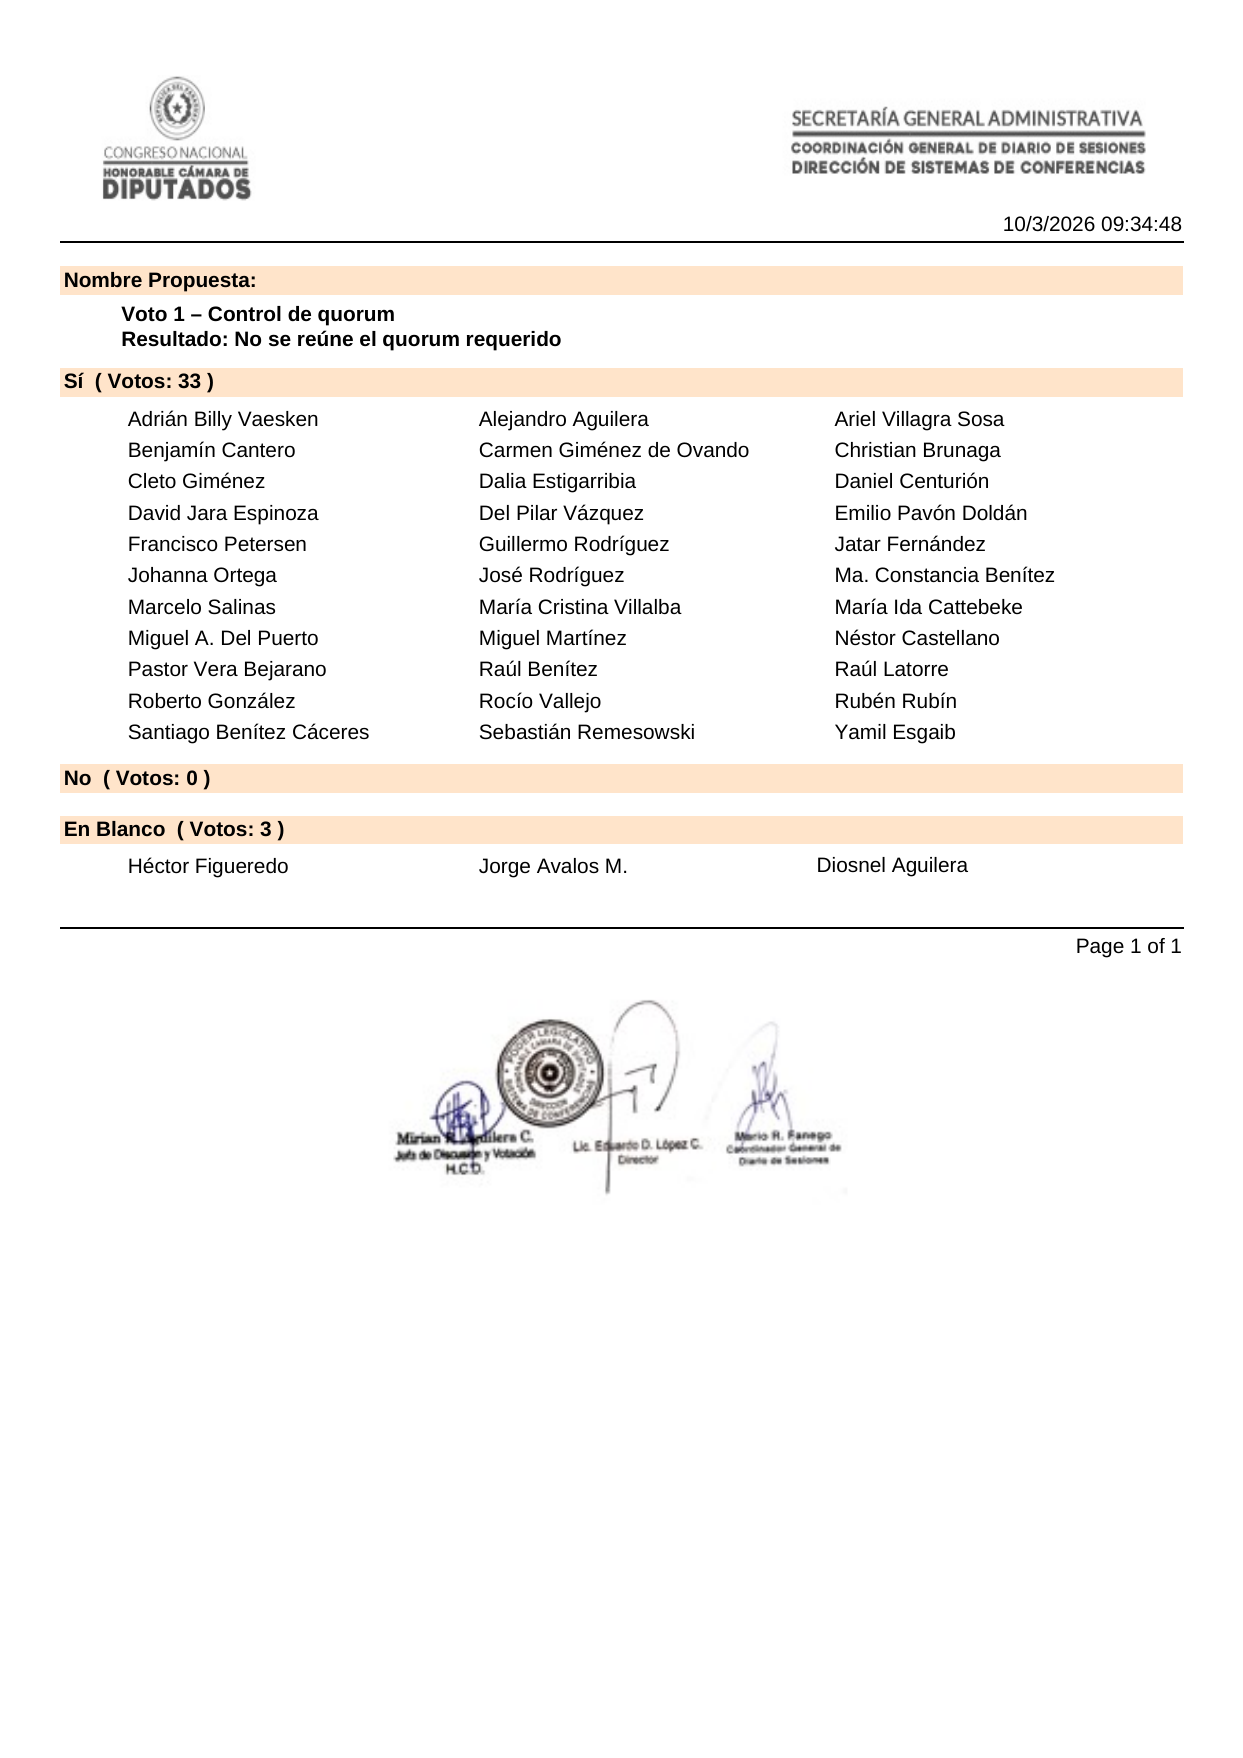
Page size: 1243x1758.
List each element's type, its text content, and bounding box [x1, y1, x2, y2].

table_cell Ma. Constancia Benítez [831, 562, 1168, 591]
table_cell Emilio Pavón Doldán [831, 499, 1168, 528]
table_cell [125, 747, 462, 764]
table_cell Jatar Fernández [831, 531, 1168, 559]
table_cell Dalia Estigarribia [476, 468, 815, 496]
table_cell Francisco Petersen [125, 531, 462, 559]
table_cell [815, 899, 831, 927]
table_cell [476, 899, 815, 927]
table_cell [60, 245, 1183, 266]
table_cell [1184, 881, 1189, 898]
table_cell María Ida Cattebeke [831, 593, 1168, 622]
table_cell [1184, 625, 1189, 653]
table_cell Néstor Castellano [831, 625, 1168, 653]
table_cell Adrián Billy Vaesken [125, 405, 462, 434]
table_cell [476, 881, 815, 898]
table_cell [60, 405, 124, 764]
table_cell [1168, 899, 1183, 927]
table_cell Christian Brunaga [831, 437, 1168, 465]
table_cell [1184, 468, 1189, 496]
table_cell [60, 933, 827, 967]
table_cell [815, 405, 831, 764]
table_cell [1184, 562, 1189, 591]
table_cell Alejandro Aguilera [476, 405, 815, 434]
table_header [60, 207, 649, 241]
table_cell En Blanco ( Votos: 3 ) [60, 816, 1183, 844]
table_cell Raúl Latorre [831, 656, 1168, 684]
table_cell [125, 881, 462, 898]
table_cell [1184, 764, 1189, 793]
table_cell Rubén Rubín [831, 688, 1168, 716]
table_cell Miguel A. Del Puerto [125, 625, 462, 653]
table_cell [1184, 844, 1189, 853]
table_cell Diosnel Aguilera [815, 853, 1183, 898]
table_cell [1184, 531, 1189, 559]
table_cell [1184, 656, 1189, 684]
table_cell Santiago Benítez Cáceres [125, 719, 462, 747]
table_cell Johanna Ortega [125, 562, 462, 591]
table_cell [1184, 245, 1189, 266]
table_cell Pastor Vera Bejarano [125, 656, 462, 684]
table_cell Raúl Benítez [476, 656, 815, 684]
table_cell [1184, 499, 1189, 528]
table_cell David Jara Espinoza [125, 499, 462, 528]
table_cell José Rodríguez [476, 562, 815, 591]
table_cell [1184, 816, 1189, 844]
table_cell [1184, 368, 1189, 397]
table_cell [462, 405, 476, 764]
table_cell Marcelo Salinas [125, 593, 462, 622]
table_cell [1184, 853, 1189, 881]
table_cell [1184, 437, 1189, 465]
table_cell [1178, 301, 1189, 368]
table_cell No ( Votos: 0 ) [60, 764, 1183, 793]
table_cell Sí ( Votos: 33 ) [60, 368, 1183, 397]
table_cell [831, 747, 1168, 764]
table_cell [1184, 793, 1189, 816]
table_cell Ariel Villagra Sosa [831, 405, 1168, 434]
table_cell [60, 397, 1183, 405]
table_cell Jorge Avalos M. [476, 853, 815, 881]
table_cell [1184, 719, 1189, 747]
table_cell [118, 351, 1178, 368]
table_cell María Cristina Villalba [476, 593, 815, 622]
table_cell Sebastián Remesowski [476, 719, 815, 747]
table_cell Voto 1 – Control de quorum Resultado: No se reúne el quorum requerido [118, 301, 1178, 351]
table_cell Roberto González [125, 688, 462, 716]
table_cell Page 1 of 1 [827, 933, 1183, 967]
table_cell Héctor Figueredo [125, 853, 462, 881]
table_cell [60, 301, 118, 368]
table_cell Del Pilar Vázquez [476, 499, 815, 528]
table_cell [1184, 688, 1189, 716]
table_cell [1184, 593, 1189, 622]
table_cell Rocío Vallejo [476, 688, 815, 716]
table_cell [1184, 266, 1189, 295]
table_cell [462, 853, 476, 927]
table_cell Nombre Propuesta: [60, 266, 1183, 295]
table_cell Miguel Martínez [476, 625, 815, 653]
table_header 10/3/2026 09:34:48 [649, 207, 1183, 241]
table_cell Guillermo Rodríguez [476, 531, 815, 559]
table_cell [60, 295, 1183, 301]
table_cell [831, 899, 1168, 927]
table_cell [1184, 933, 1189, 967]
table_cell Yamil Esgaib [831, 719, 1168, 747]
table_cell [1184, 747, 1189, 764]
table_cell [125, 899, 462, 927]
table_header [1184, 207, 1189, 241]
table_cell Benjamín Cantero [125, 437, 462, 465]
table_cell Carmen Giménez de Ovando [476, 437, 815, 465]
table_cell [60, 793, 1183, 816]
table_cell [1184, 405, 1189, 434]
table_cell Daniel Centurión [831, 468, 1168, 496]
table_cell [1168, 405, 1183, 764]
table_cell [476, 747, 815, 764]
table_cell [60, 853, 124, 927]
table_cell [60, 844, 1183, 853]
table_cell [60, 929, 1183, 933]
table_cell Cleto Giménez [125, 468, 462, 496]
table_cell [1184, 899, 1189, 927]
table_cell [1184, 397, 1189, 405]
